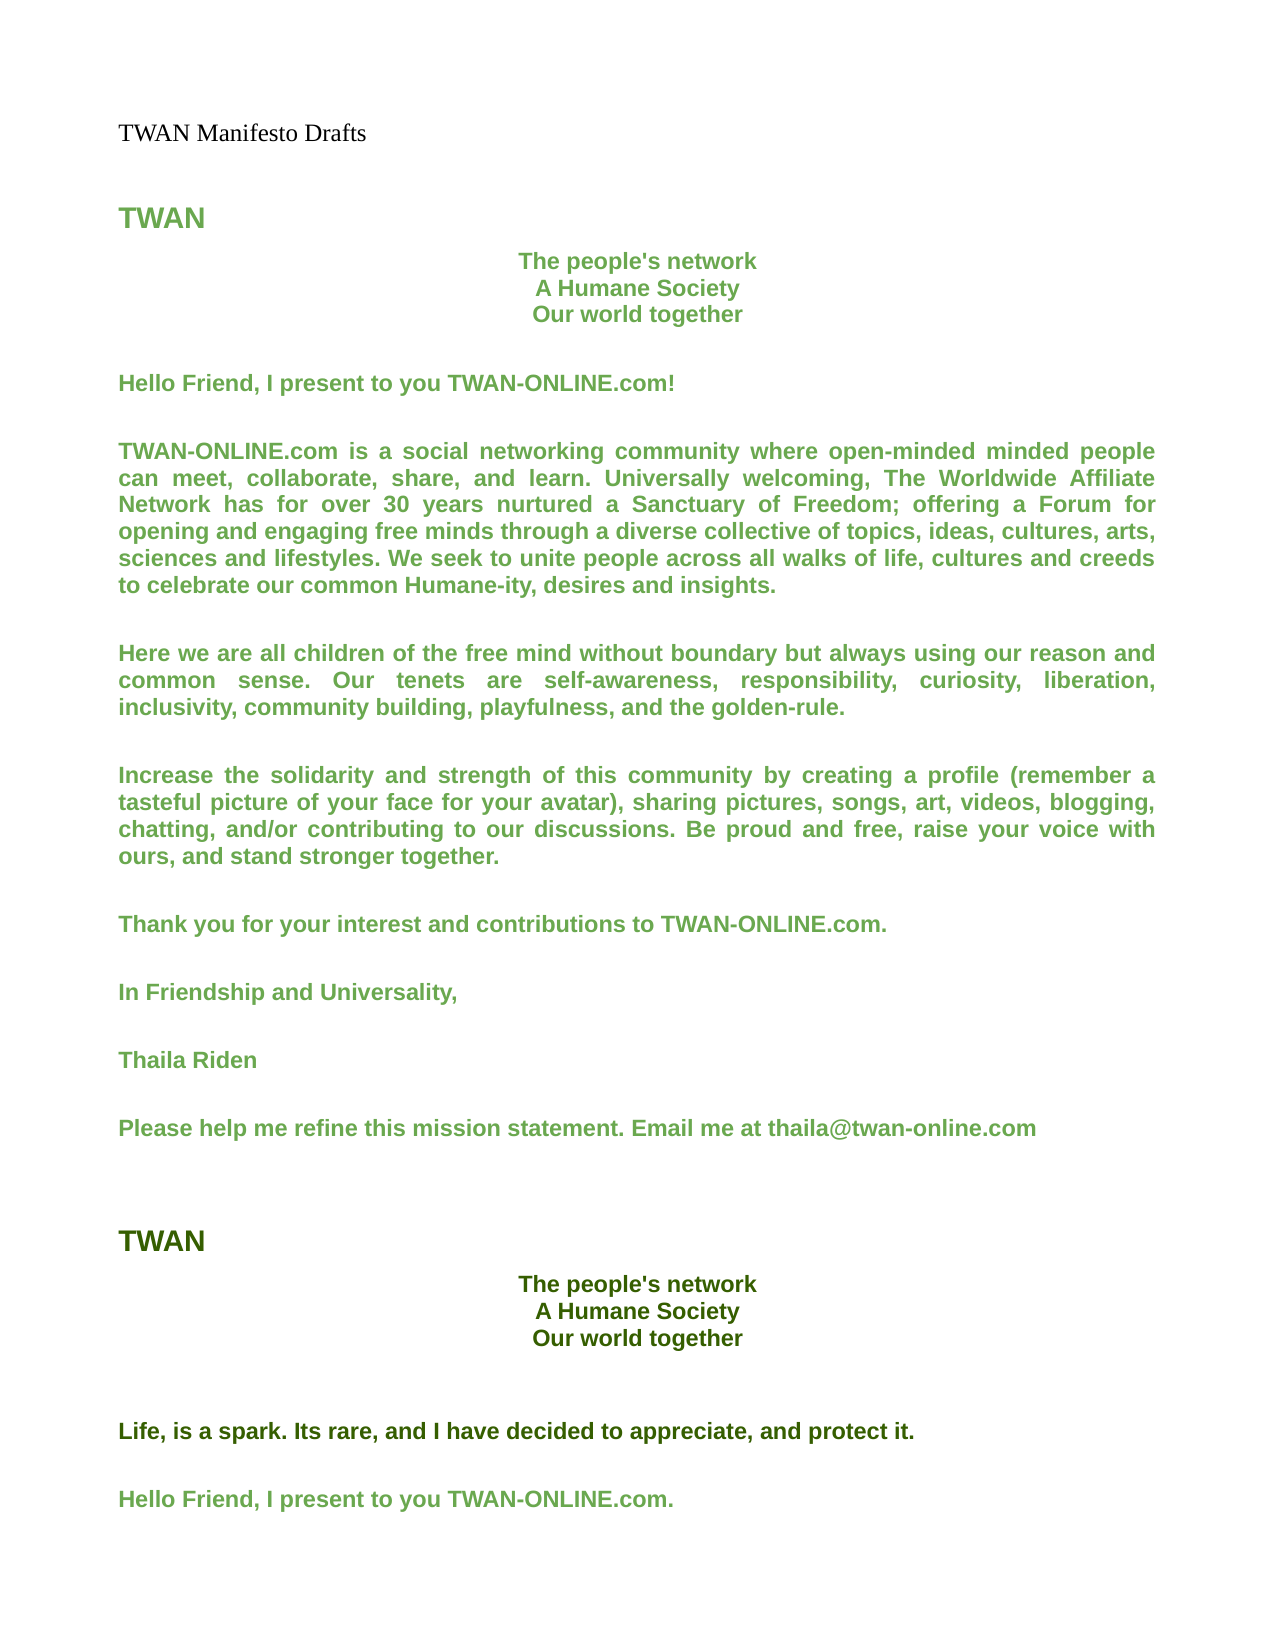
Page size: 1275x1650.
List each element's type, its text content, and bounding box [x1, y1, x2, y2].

text Our world together [118, 1324, 1157, 1351]
text Please help me refine this mission statement. Email me at thaila@twan-online.com [118, 1115, 1157, 1142]
text A Humane Society [118, 1297, 1157, 1324]
text Hello Friend, I present to you TWAN-ONLINE.com. [118, 1457, 1157, 1512]
subtitle Life, is a spark. Its rare, and I have decided to appreciate, and protect it. [118, 1417, 1157, 1444]
text Increase the solidarity and strength of this community by creating a profile (remember a tasteful picture of your face for your avatar), sharing pictures, songs, art, videos, blogging, chatting, and/or contributing to our discussions. Be proud and free, raise your voice with ours, and stand stronger together. [118, 762, 1157, 869]
text TWAN-ONLINE.com is a social networking community where open-minded minded people can meet, collaborate, share, and learn. Universally welcoming, The Worldwide Affiliate Network has for over 30 years nurtured a Sanctuary of Freedom; offering a Forum for opening and engaging free minds through a diverse collective of topics, ideas, cultures, arts, sciences and lifestyles. We seek to unite people across all walks of life, cultures and creeds to celebrate our common Humane-ity, desires and insights. [118, 437, 1157, 598]
text Thank you for your interest and contributions to TWAN-ONLINE.com. [118, 910, 1157, 937]
text The people's network [118, 247, 1157, 274]
text TWAN Manifesto Drafts [118, 118, 1157, 147]
text In Friendship and Universality, [118, 978, 1157, 1005]
text The people's network [118, 1271, 1157, 1297]
text A Humane Society [118, 274, 1157, 301]
subtitle TWAN [118, 201, 1157, 235]
text Thaila Riden [118, 1047, 1157, 1073]
text Here we are all children of the free mind without boundary but always using our reason and common sense. Our tenets are self-awareness, responsibility, curiosity, liberation, inclusivity, community building, playfulness, and the golden-rule. [118, 640, 1157, 720]
text Hello Friend, I present to you TWAN-ONLINE.com! [118, 369, 1157, 396]
text Our world together [118, 301, 1157, 328]
subtitle TWAN [118, 1224, 1157, 1258]
